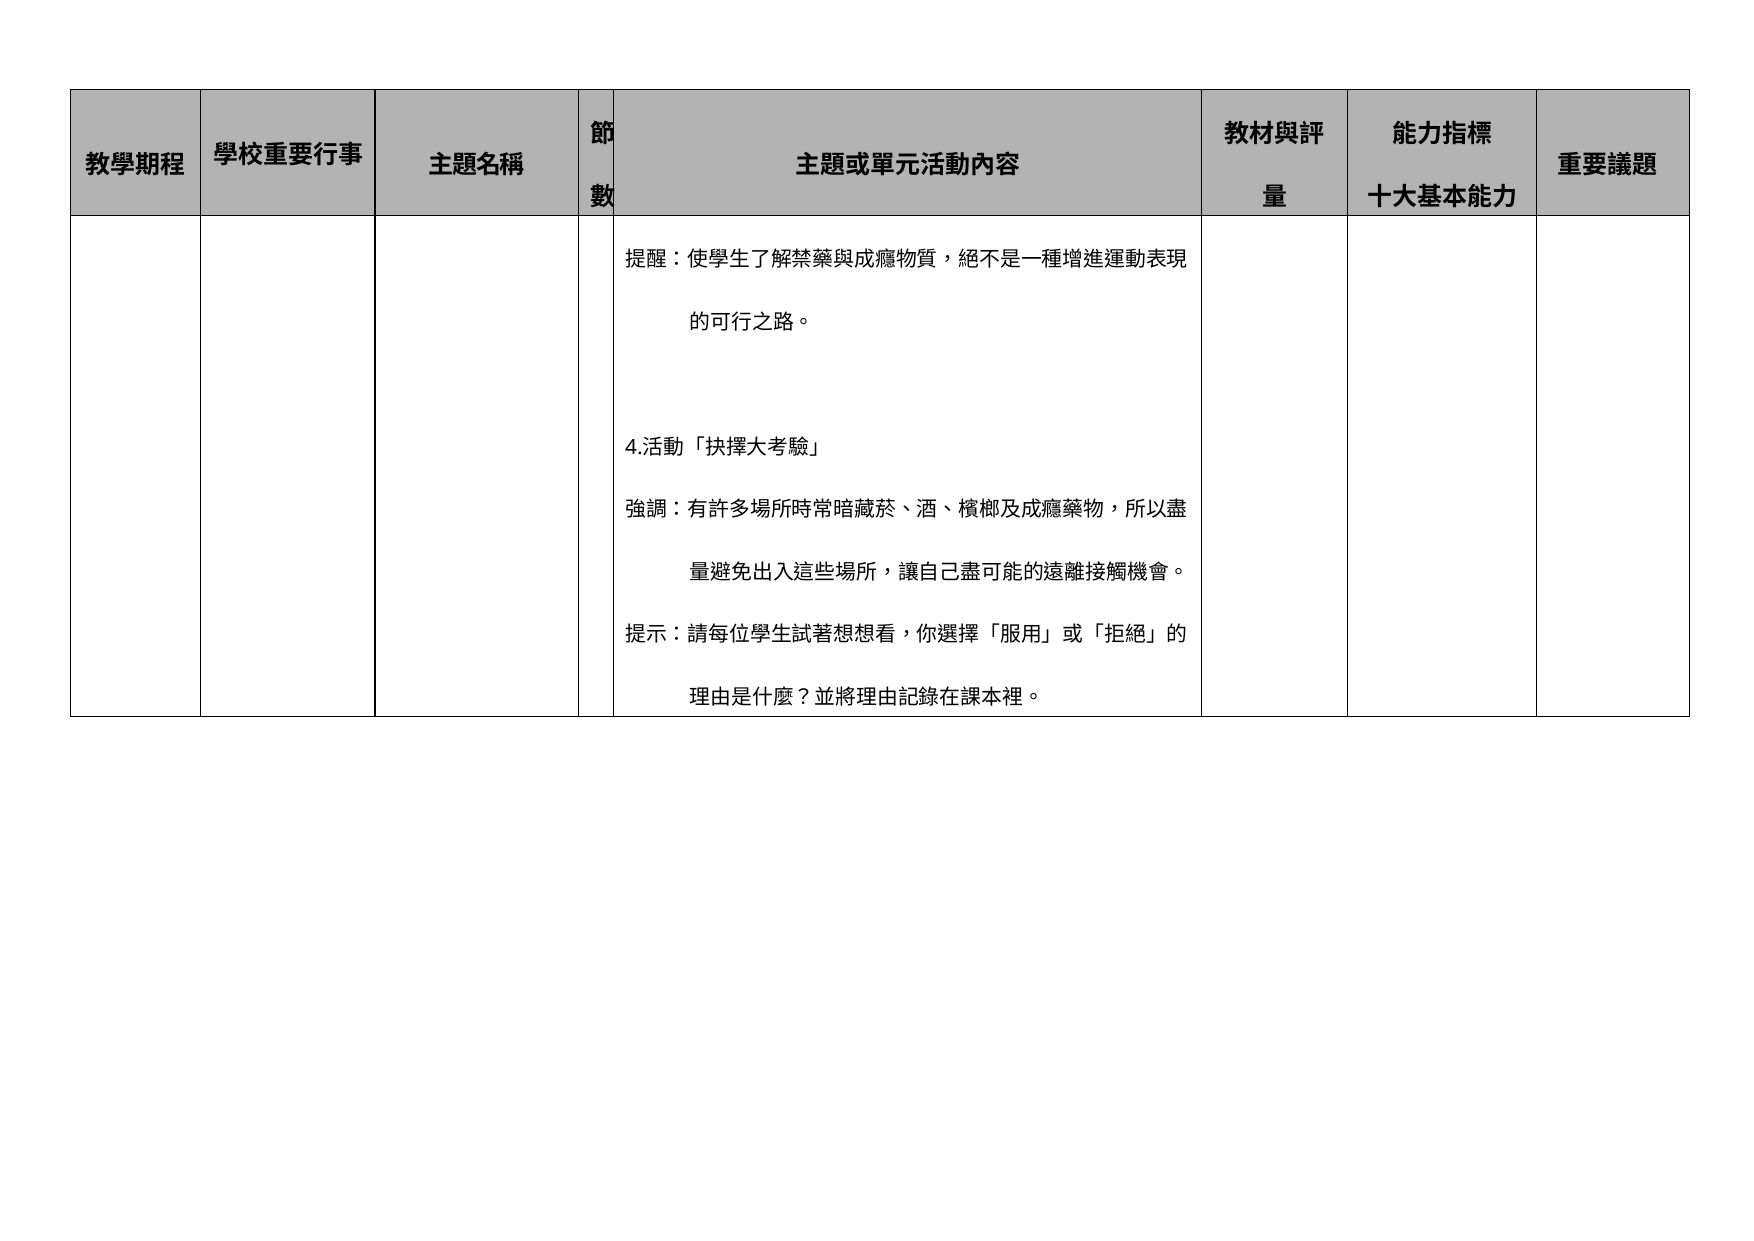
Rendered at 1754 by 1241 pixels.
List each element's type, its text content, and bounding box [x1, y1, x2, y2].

table_cell [1348, 216, 1536, 716]
table_cell [1537, 216, 1689, 716]
table_cell [376, 216, 578, 716]
table_cell [201, 216, 374, 716]
table_header 重要議題 [1537, 90, 1689, 215]
table_cell [71, 216, 200, 716]
table_header 主題名稱 [376, 90, 578, 215]
table_header 學校重要行事 [201, 90, 374, 215]
table_header 節數 [579, 90, 613, 215]
table_header 能力指標 十大基本能力 [1348, 90, 1536, 215]
table_header 主題或單元活動內容 [614, 90, 1201, 215]
table_cell [1202, 216, 1347, 716]
table_cell [579, 216, 613, 716]
table_cell 提醒：使學生了解禁藥與成癮物質，絕不是一種增進運動表現的可行之路。 4.活動「抉擇大考驗」 強調：有許多場所時常暗藏菸、酒、檳榔及成癮藥物，所以盡量避免出入這些場所，讓自己盡可能的遠離接觸機會。 提示：請每位學生試著想想看，你選擇「服用」或「拒絕」的理由是什麼？並將理由記錄在課本裡。 [614, 216, 1201, 716]
table_header 教學期程 [71, 90, 200, 215]
table_header 教材與評量 [1202, 90, 1347, 215]
